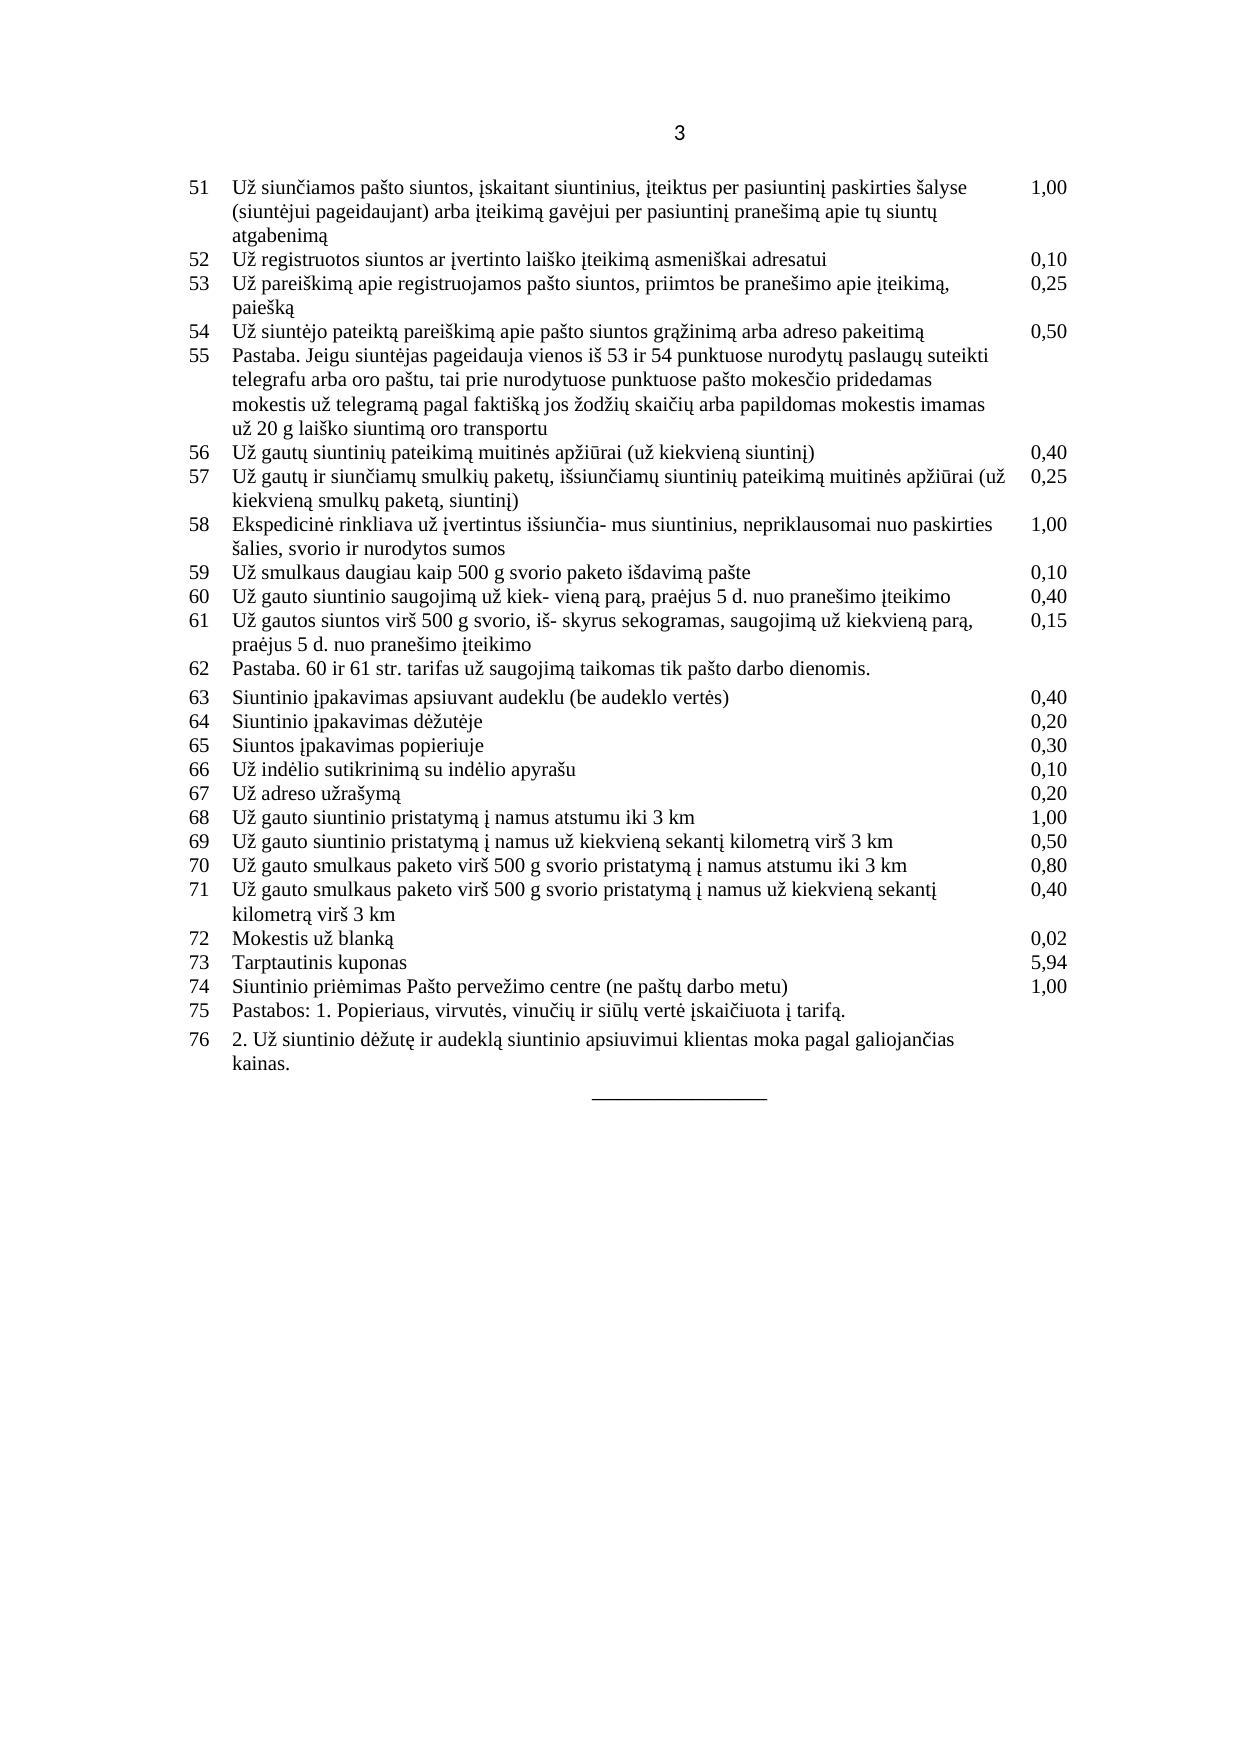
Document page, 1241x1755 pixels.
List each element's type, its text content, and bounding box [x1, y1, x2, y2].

table_cell 0,40 [1019, 584, 1181, 608]
table_cell 1,00 [1019, 175, 1181, 247]
table_cell 0,10 [1019, 757, 1181, 781]
table_cell 73 [177, 950, 221, 974]
table_cell 68 [177, 805, 221, 829]
table_cell Už gauto smulkaus paketo virš 500 g svorio pristatymą į namus atstumu iki 3 km [221, 853, 1019, 877]
table_cell Už registruotos siuntos ar įvertinto laiško įteikimą asmeniškai adresatui [221, 247, 1019, 271]
table_cell 70 [177, 853, 221, 877]
table_cell Už gautų ir siunčiamų smulkių paketų, išsiunčiamų siuntinių pateikimą muitinės apžiūrai (už kiekvieną smulkų paketą, siuntinį) [221, 464, 1019, 512]
table_cell 53 [177, 271, 221, 319]
table_cell 0,50 [1019, 319, 1181, 343]
table_cell 72 [177, 926, 221, 949]
table_cell 61 [177, 608, 221, 656]
table_cell 64 [177, 709, 221, 733]
table_cell 63 [177, 685, 221, 709]
table_cell 0,20 [1019, 781, 1181, 805]
table_cell 0,40 [1019, 878, 1181, 926]
table_cell [1019, 656, 1181, 685]
table_cell 67 [177, 781, 221, 805]
table_cell 76 [177, 1026, 221, 1074]
table_cell 51 [177, 175, 221, 247]
table_cell 0,02 [1019, 926, 1181, 949]
table_cell 74 [177, 974, 221, 998]
table_cell 55 [177, 343, 221, 439]
table_cell 1,00 [1019, 512, 1181, 560]
table_cell 65 [177, 733, 221, 757]
table_cell 0,20 [1019, 709, 1181, 733]
table_cell Už gauto siuntinio pristatymą į namus atstumu iki 3 km [221, 805, 1019, 829]
table_cell 0,25 [1019, 271, 1181, 319]
table_cell Pastaba. Jeigu siuntėjas pageidauja vienos iš 53 ir 54 punktuose nurodytų paslaugų suteikti telegrafu arba oro paštu, tai prie nurodytuose punktuose pašto mokesčio pridedamas mokestis už telegramą pagal faktišką jos žodžių skaičių arba papildomas mokestis imamas už 20 g laiško siuntimą oro transportu [221, 343, 1019, 439]
table_cell 0,40 [1019, 440, 1181, 464]
table_cell 0,80 [1019, 853, 1181, 877]
table_cell 0,10 [1019, 247, 1181, 271]
table_cell [1019, 343, 1181, 439]
table_cell 0,25 [1019, 464, 1181, 512]
table_cell 54 [177, 319, 221, 343]
table_cell Siuntinio priėmimas Pašto pervežimo centre (ne paštų darbo metu) [221, 974, 1019, 998]
table_cell Už gauto siuntinio saugojimą už kiek- vieną parą, praėjus 5 d. nuo pranešimo įteikimo [221, 584, 1019, 608]
table_cell 75 [177, 998, 221, 1026]
table_cell 0,10 [1019, 560, 1181, 584]
table_cell Už gautų siuntinių pateikimą muitinės apžiūrai (už kiekvieną siuntinį) [221, 440, 1019, 464]
table_cell 69 [177, 829, 221, 853]
table_cell Už adreso užrašymą [221, 781, 1019, 805]
text ______________ [177, 1074, 1181, 1103]
table_cell 62 [177, 656, 221, 685]
table_cell 1,00 [1019, 805, 1181, 829]
table_cell 0,40 [1019, 685, 1181, 709]
table_cell 0,30 [1019, 733, 1181, 757]
table_cell 58 [177, 512, 221, 560]
table_cell [1019, 1026, 1181, 1074]
table_cell [1019, 998, 1181, 1026]
table_cell Siuntinio įpakavimas dėžutėje [221, 709, 1019, 733]
table_cell 66 [177, 757, 221, 781]
table_cell Ekspedicinė rinkliava už įvertintus išsiunčia- mus siuntinius, nepriklausomai nuo paskirties šalies, svorio ir nurodytos sumos [221, 512, 1019, 560]
table_cell 71 [177, 878, 221, 926]
table_cell Už smulkaus daugiau kaip 500 g svorio paketo išdavimą pašte [221, 560, 1019, 584]
table_cell Už siuntėjo pateiktą pareiškimą apie pašto siuntos grąžinimą arba adreso pakeitimą [221, 319, 1019, 343]
table_cell 5,94 [1019, 950, 1181, 974]
table_cell Siuntos įpakavimas popieriuje [221, 733, 1019, 757]
table_cell Mokestis už blanką [221, 926, 1019, 949]
table_cell 0,50 [1019, 829, 1181, 853]
table_cell Už gauto siuntinio pristatymą į namus už kiekvieną sekantį kilometrą virš 3 km [221, 829, 1019, 853]
table_cell Pastabos: 1. Popieriaus, virvutės, vinučių ir siūlų vertė įskaičiuota į tarifą. [221, 998, 1019, 1026]
table_cell Už gauto smulkaus paketo virš 500 g svorio pristatymą į namus už kiekvieną sekantį kilometrą virš 3 km [221, 878, 1019, 926]
table_cell 0,15 [1019, 608, 1181, 656]
table_cell 2. Už siuntinio dėžutę ir audeklą siuntinio apsiuvimui klientas moka pagal galiojančias kainas. [221, 1026, 1019, 1074]
table_cell Siuntinio įpakavimas apsiuvant audeklu (be audeklo vertės) [221, 685, 1019, 709]
table_cell 52 [177, 247, 221, 271]
table_cell Už siunčiamos pašto siuntos, įskaitant siuntinius, įteiktus per pasiuntinį paskirties šalyse (siuntėjui pageidaujant) arba įteikimą gavėjui per pasiuntinį pranešimą apie tų siuntų atgabenimą [221, 175, 1019, 247]
table_cell Už indėlio sutikrinimą su indėlio apyrašu [221, 757, 1019, 781]
table_cell Už pareiškimą apie registruojamos pašto siuntos, priimtos be pranešimo apie įteikimą, paiešką [221, 271, 1019, 319]
table_cell 59 [177, 560, 221, 584]
table_cell 60 [177, 584, 221, 608]
table_cell Už gautos siuntos virš 500 g svorio, iš- skyrus sekogramas, saugojimą už kiekvieną parą, praėjus 5 d. nuo pranešimo įteikimo [221, 608, 1019, 656]
table_cell 1,00 [1019, 974, 1181, 998]
table_cell Pastaba. 60 ir 61 str. tarifas už saugojimą taikomas tik pašto darbo dienomis. [221, 656, 1019, 685]
table_cell 56 [177, 440, 221, 464]
table_cell Tarptautinis kuponas [221, 950, 1019, 974]
table_cell 57 [177, 464, 221, 512]
